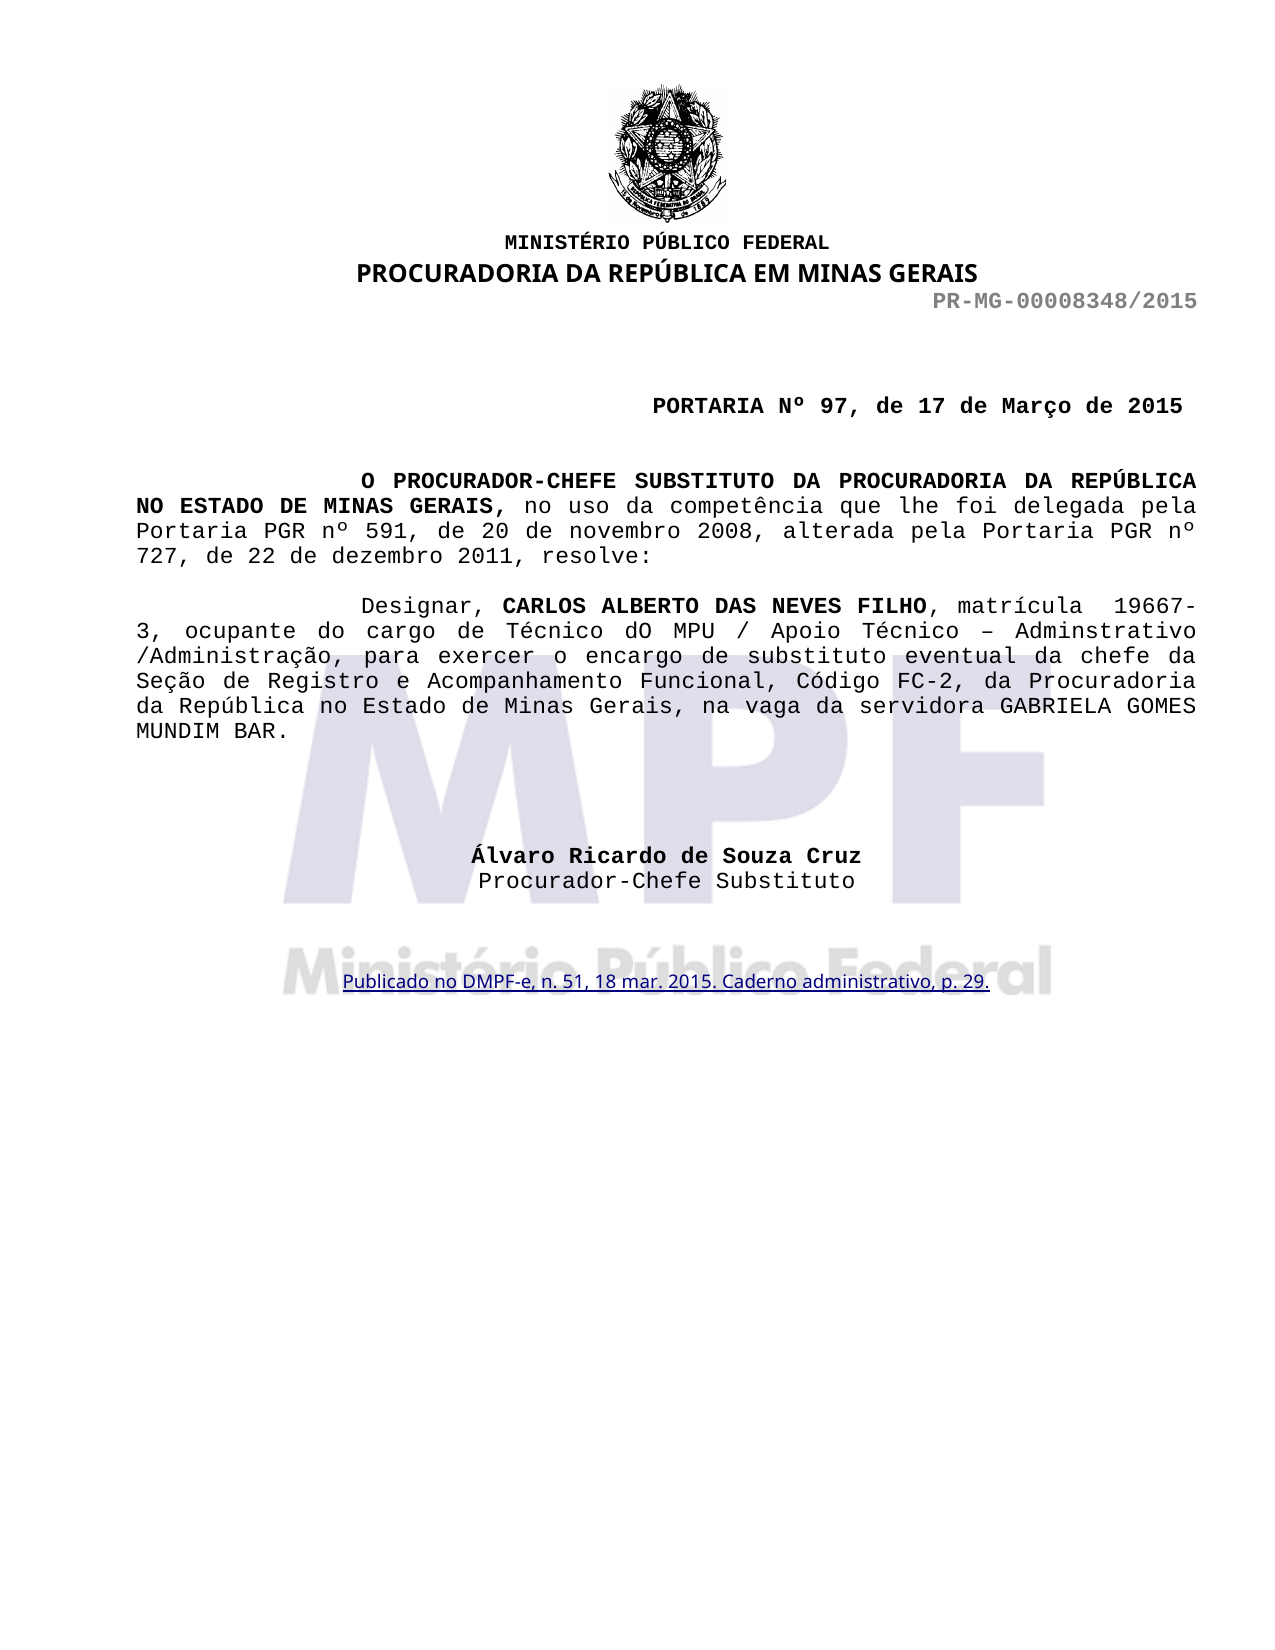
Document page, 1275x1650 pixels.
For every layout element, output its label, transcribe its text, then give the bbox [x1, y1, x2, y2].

text Publicado no DMPF-e, n. 51, 18 mar. 2015. Caderno administrativo, p. 29. [134, 969, 1198, 994]
text Designar, CARLOS ALBERTO DAS NEVES FILHO, matrícula 19667-3, ocupante do cargo de Técnico dO MPU / Apoio Técnico – Adminstrativo /Administração, para exercer o encargo de substituto eventual da chefe da Seção de Registro e Acompanhamento Funcional, Código FC-2, da Procuradoria da República no Estado de Minas Gerais, na vaga da servidora GABRIELA GOMES MUNDIM BAR. [136, 594, 1198, 744]
text Álvaro Ricardo de Souza Cruz [136, 844, 1198, 869]
text O PROCURADOR-CHEFE SUBSTITUTO DA PROCURADORIA DA REPÚBLICA NO ESTADO DE MINAS GERAIS, no uso da competência que lhe foi delegada pela Portaria PGR nº 591, de 20 de novembro 2008, alterada pela Portaria PGR nº 727, de 22 de dezembro 2011, resolve: [136, 469, 1198, 569]
text PORTARIA Nº 97, de 17 de Março de 2015 [511, 394, 1198, 419]
text Procurador-Chefe Substituto [136, 869, 1198, 894]
picture [608, 84, 727, 223]
picture [283, 744, 1051, 844]
text PR-MG-00008348/2015 [136, 289, 1198, 316]
picture [283, 894, 1051, 969]
